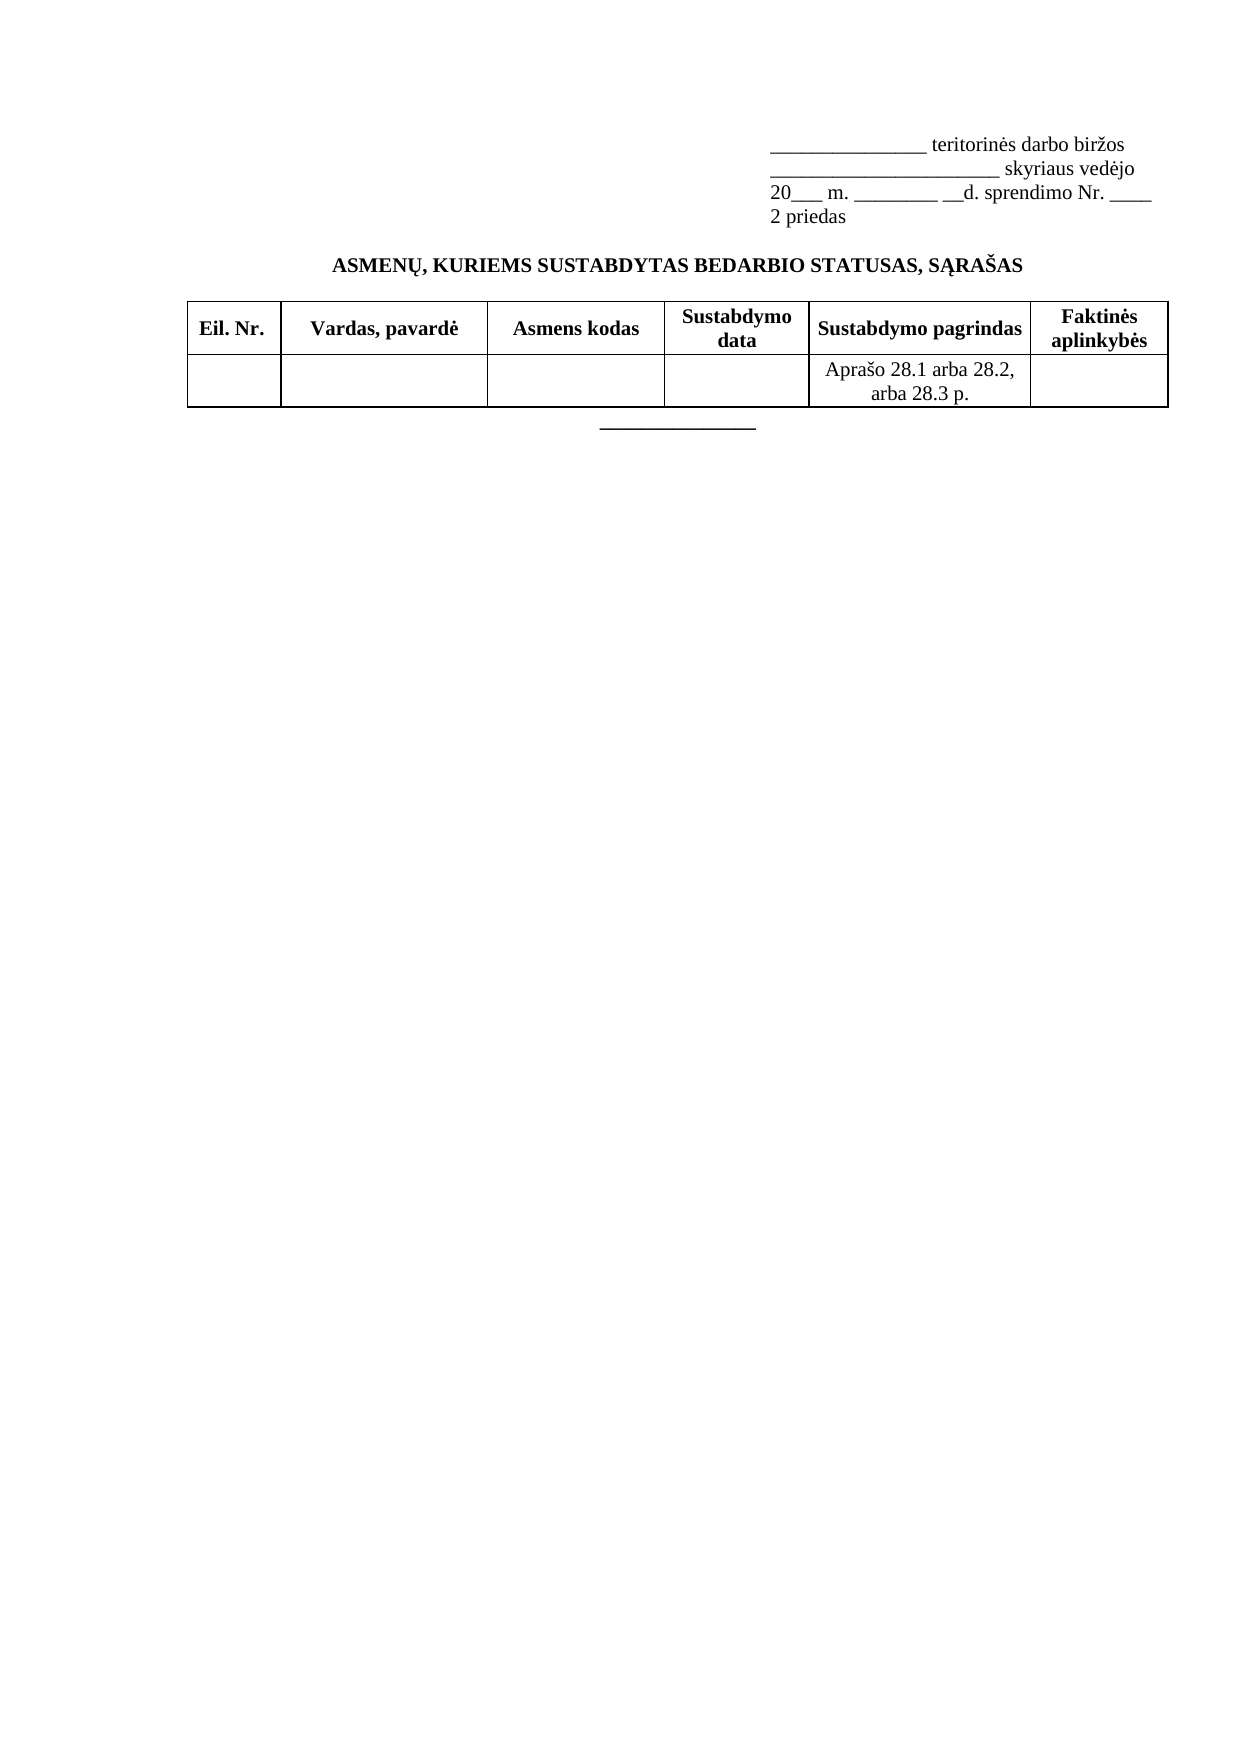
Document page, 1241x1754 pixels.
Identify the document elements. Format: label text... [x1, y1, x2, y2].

table_header Sustabdymo data [665, 302, 808, 353]
table_cell [665, 355, 808, 406]
table_cell [1031, 355, 1167, 406]
table_header Eil. Nr. [188, 302, 280, 353]
table_header Sustabdymo pagrindas [810, 302, 1030, 353]
table_cell [488, 355, 664, 406]
text _______________ [189, 408, 1166, 432]
table_cell Aprašo 28.1 arba 28.2, arba 28.3 p. [810, 355, 1030, 406]
table_cell [282, 355, 487, 406]
table_header Faktinės aplinkybės [1031, 302, 1167, 353]
text _______________ teritorinės darbo biržos ______________________ skyriaus vedėjo [770, 132, 1166, 180]
table_cell [188, 355, 280, 406]
text 2 priedas [770, 204, 1166, 228]
text 20___ m. ________ __d. sprendimo Nr. ____ [770, 180, 1166, 204]
table_header Vardas, pavardė [282, 302, 487, 353]
text ASMENŲ, KURIEMS SUSTABDYTAS BEDARBIO STATUSAS, SĄRAŠAS [189, 252, 1166, 277]
table_header Asmens kodas [488, 302, 664, 353]
